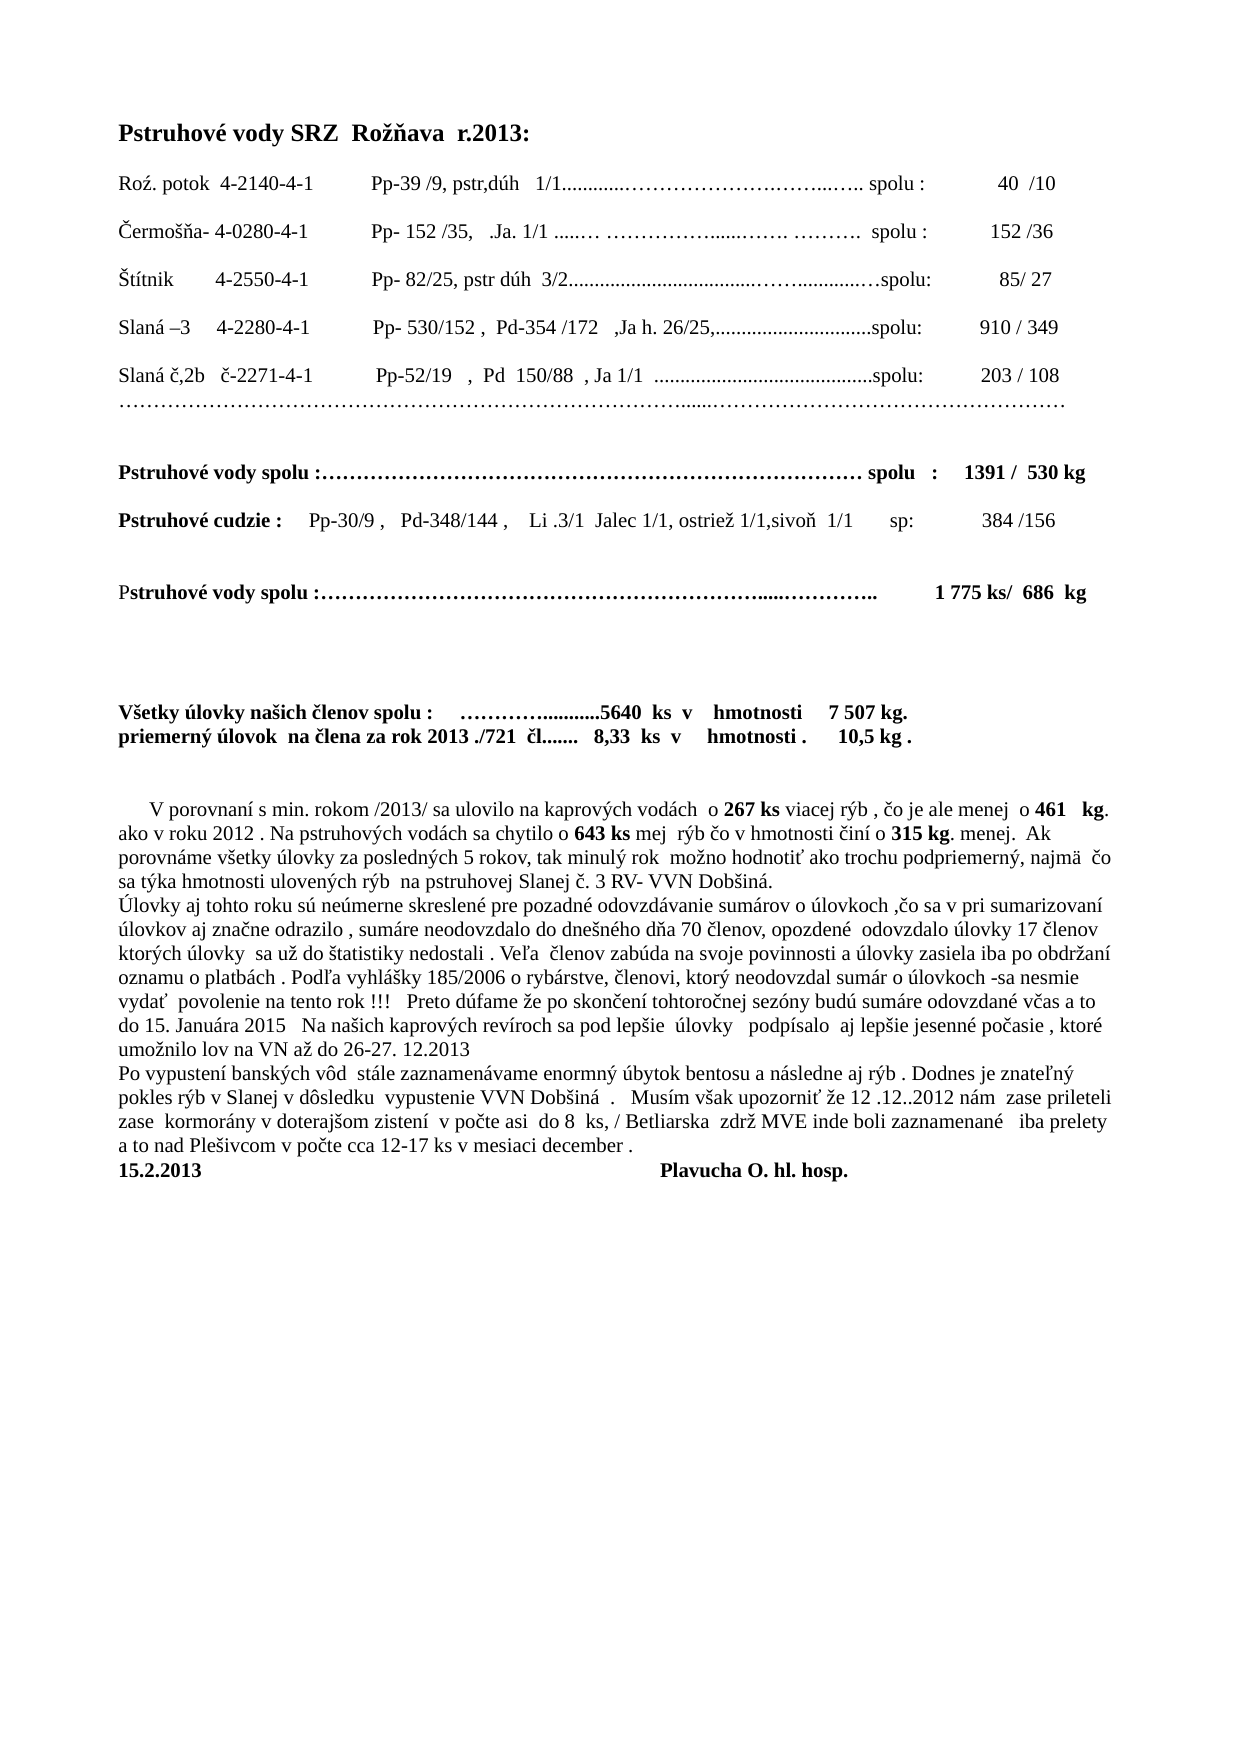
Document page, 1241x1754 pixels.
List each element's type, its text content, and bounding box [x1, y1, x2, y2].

text Slaná –3 4-2280-4-1 Pp- 530/152 , Pd-354 /172 ,Ja h. 26/25,..............................spolu: 910 / 349 [118, 315, 1122, 339]
text Pstruhové vody spolu :……………………………………………………….....………….. 1 775 ks/ 686 kg [118, 580, 1122, 604]
text Úlovky aj tohto roku sú neúmerne skreslené pre pozadné odovzdávanie sumárov o úlovkoch ,čo sa v pri sumarizovaní úlovkov aj značne odrazilo , sumáre neodovzdalo do dnešného dňa 70 členov, opozdené odovzdalo úlovky 17 členov ktorých úlovky sa už do štatistiky nedostali . Veľa členov zabúda na svoje povinnosti a úlovky zasiela iba po obdržaní oznamu o platbách . Podľa vyhlášky 185/2006 o rybárstve, členovi, ktorý neodovzdal sumár o úlovkoch -sa nesmie vydať povolenie na tento rok !!! Preto dúfame že po skončení tohtoročnej sezóny budú sumáre odovzdané včas a to do 15. Januára 2015 Na našich kaprových revíroch sa pod lepšie úlovky podpísalo aj lepšie jesenné počasie , ktoré umožnilo lov na VN až do 26-27. 12.2013 [118, 893, 1122, 1061]
text ………………………………………………………………………......…………………………………………… [118, 387, 1122, 412]
text Všetky úlovky našich členov spolu : …………...........5640 ks v hmotnosti 7 507 kg. [118, 700, 1122, 724]
text Pstruhové vody spolu :…………………………………………………………………… spolu : 1391 / 530 kg [118, 460, 1122, 484]
text Pstruhové cudzie : Pp-30/9 , Pd-348/144 , Li .3/1 Jalec 1/1, ostriež 1/1,sivoň 1/1 sp: 384 /156 [118, 508, 1122, 532]
text 15.2.2013 Plavucha O. hl. hosp. [118, 1157, 1122, 1182]
text Roź. potok 4-2140-4-1 Pp-39 /9, pstr,dúh 1/1............………………….……...….. spolu : 40 /10 [118, 171, 1122, 195]
text Pstruhové vody SRZ Rožňava r.2013: [118, 118, 1122, 147]
text Čermošňa- 4-0280-4-1 Pp- 152 /35, .Ja. 1/1 .....… ……………......……. ………. spolu : 152 /36 [118, 219, 1122, 243]
text V porovnaní s min. rokom /2013/ sa ulovilo na kaprových vodách o 267 ks viacej rýb , čo je ale menej o 461 kg. ako v roku 2012 . Na pstruhových vodách sa chytilo o 643 ks mej rýb čo v hmotnosti činí o 315 kg. menej. Ak porovnáme všetky úlovky za posledných 5 rokov, tak minulý rok možno hodnotiť ako trochu podpriemerný, najmä čo sa týka hmotnosti ulovených rýb na pstruhovej Slanej č. 3 RV- VVN Dobšiná. [118, 797, 1122, 893]
text Štítnik 4-2550-4-1 Pp- 82/25, pstr dúh 3/2....................................……............…spolu: 85/ 27 [118, 267, 1122, 291]
text Slaná č,2b č-2271-4-1 Pp-52/19 , Pd 150/88 , Ja 1/1 ..........................................spolu: 203 / 108 [118, 363, 1122, 387]
text Po vypustení banských vôd stále zaznamenávame enormný úbytok bentosu a následne aj rýb . Dodnes je znateľný pokles rýb v Slanej v dôsledku vypustenie VVN Dobšiná . Musím však upozorniť že 12 .12..2012 nám zase prileteli zase kormorány v doterajšom zistení v počte asi do 8 ks, / Betliarska zdrž MVE inde boli zaznamenané iba prelety a to nad Plešivcom v počte cca 12-17 ks v mesiaci december . [118, 1061, 1122, 1157]
text priemerný úlovok na člena za rok 2013 ./721 čl....... 8,33 ks v hmotnosti . 10,5 kg . [118, 724, 1122, 748]
